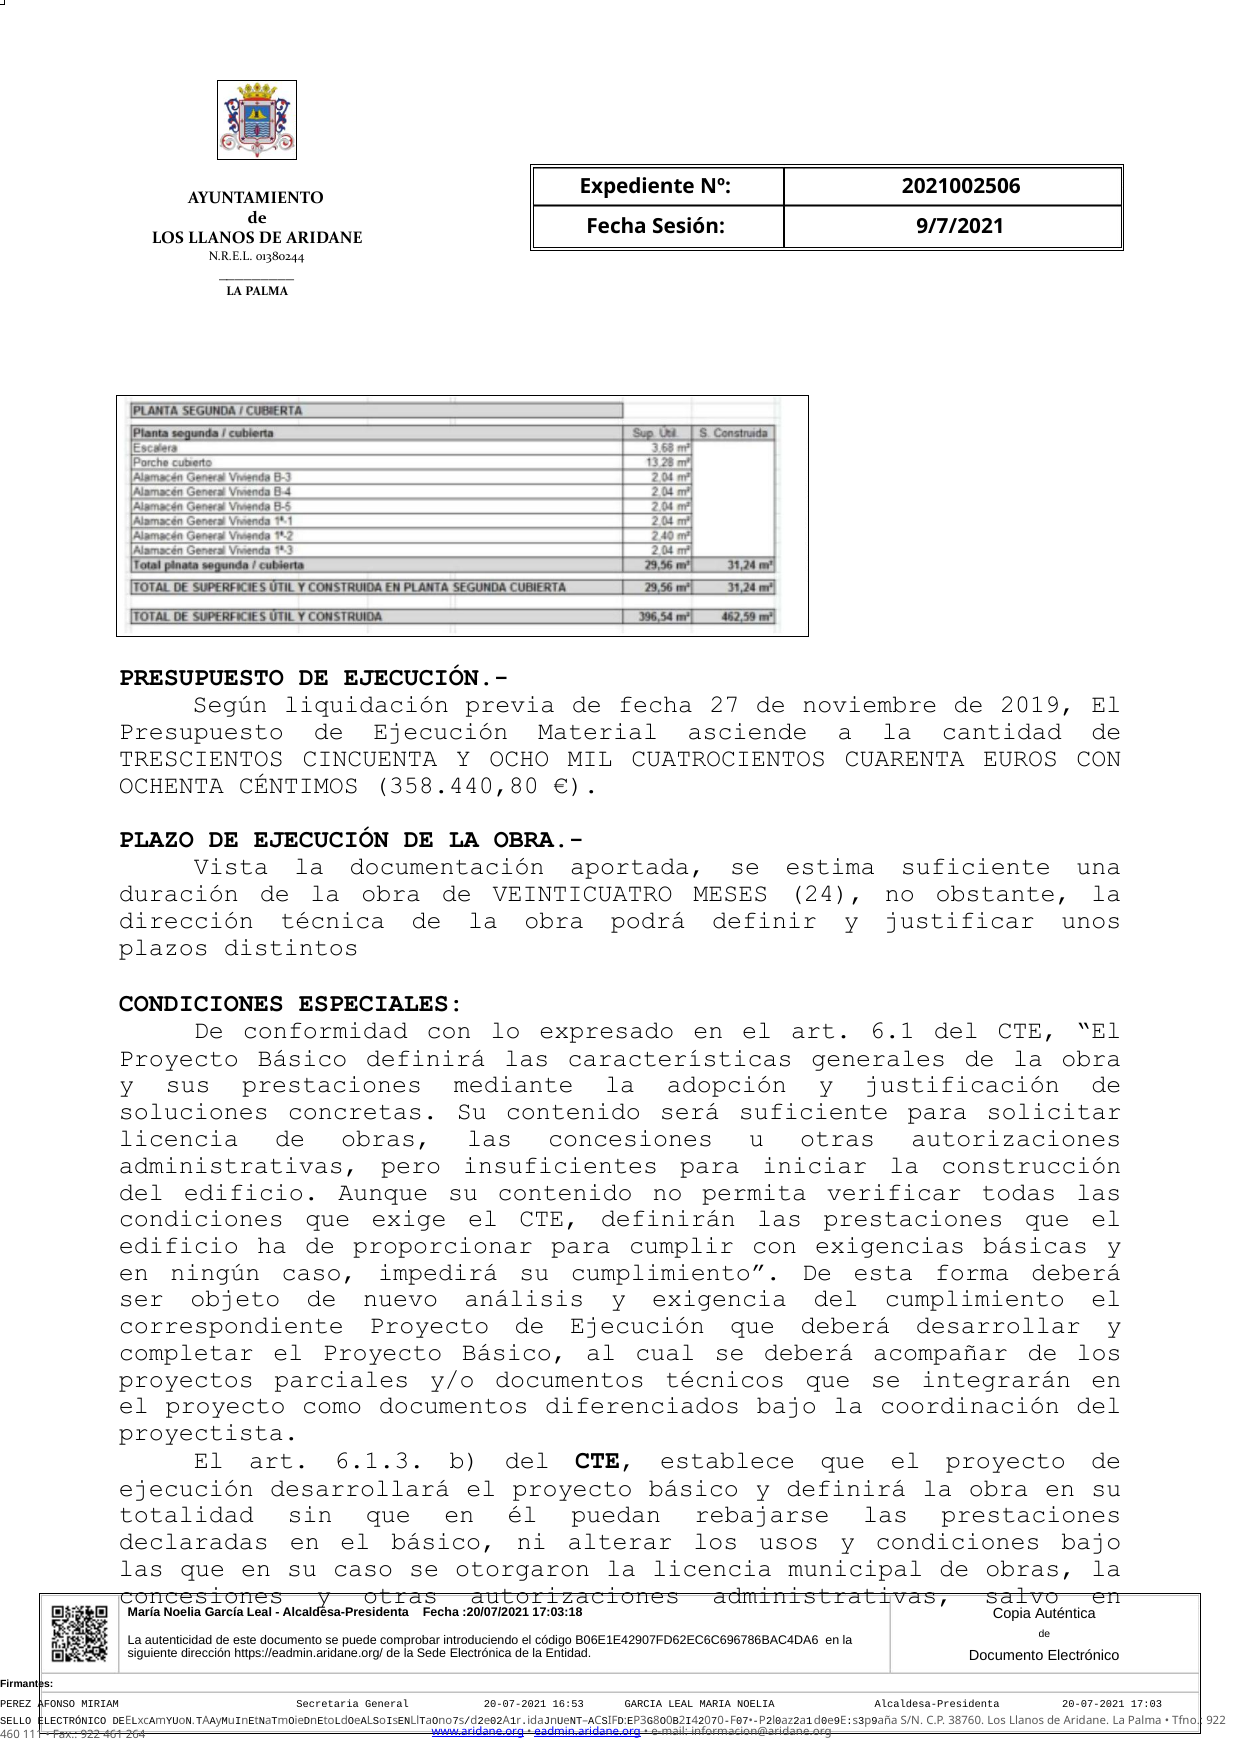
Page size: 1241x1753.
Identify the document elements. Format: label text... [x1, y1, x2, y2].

picture [117, 396, 808, 636]
text Documento Electrónico [969, 1647, 1142, 1663]
text La autenticidad de este documento se puede comprobar introduciendo el código B06E1E42907FD62EC6C696786BAC4DA6 en la [127, 1633, 878, 1647]
text 2021002506 [902, 173, 1059, 199]
picture [40, 1709, 1200, 1713]
text de [247, 210, 387, 227]
text www.aridane.org • eadmin.aridane.org • e-mail: informacion@aridane.org [431, 1724, 834, 1738]
text AYUNTAMIENTO [188, 190, 387, 207]
text correspondiente Proyecto de Ejecución que deberá desarrollar y [119, 1312, 1146, 1339]
text ejecución desarrollará el proyecto básico y definirá la obra en su [119, 1474, 1146, 1502]
text totalidad sin que en él puedan rebajarse las prestaciones [119, 1502, 1146, 1528]
text condiciones que exige el CTE, definirán las prestaciones que el [119, 1205, 1146, 1232]
text Secretaria General [296, 1698, 426, 1709]
text declaradas en el básico, ni alterar los usos y condiciones bajo [119, 1528, 1146, 1555]
text PRESUPUESTO DE EJECUCIÓN.- [119, 662, 534, 691]
text PLAZO DE EJECUCIÓN DE LA OBRA.- [119, 824, 609, 853]
text de [1038, 1628, 1065, 1640]
text Proyecto Básico definirá las características generales de la obra [119, 1045, 1146, 1071]
text administrativas, pero insuficientes para iniciar la construcción [119, 1152, 1146, 1178]
text el proyecto como documentos diferenciados bajo la coordinación del [119, 1392, 1146, 1419]
text Alcaldesa-Presidenta [874, 1698, 1018, 1709]
text 20-07-2021 16:53 [484, 1698, 599, 1709]
text Firmantes: [0, 1678, 1240, 1690]
text PEREZ AFONSO MIRIAM [0, 1698, 296, 1709]
text GARCIA LEAL MARIA NOELIA [624, 1698, 797, 1709]
text completar el Proyecto Básico, al cual se deberá acompañar de los [119, 1339, 1146, 1366]
text [1177, 1698, 1240, 1709]
text TRESCIENTOS CINCUENTA Y OCHO MIL CUATROCIENTOS CUARENTA EUROS CON [119, 745, 1146, 772]
text Expediente Nº: [579, 173, 761, 199]
text [1018, 1698, 1062, 1709]
text N.R.E.L. 01380244 [208, 250, 327, 262]
text soluciones concretas. Su contenido será suficiente para solicitar [119, 1098, 1146, 1125]
text edificio ha de proporcionar para cumplir con exigencias básicas y [119, 1232, 1146, 1259]
text 9/7/2021 [916, 214, 1059, 239]
text María Noelia García Leal - Alcaldesa-Presidenta Fecha :20/07/2021 17:03:18 [127, 1605, 608, 1619]
text y sus prestaciones mediante la adopción y justificación de [119, 1071, 1146, 1098]
text _ [219, 266, 226, 279]
text del edificio. Aunque su contenido no permita verificar todas las [119, 1178, 1146, 1205]
text siguiente dirección https://eadmin.aridane.org/ de la Sede Electrónica de la Entidad. [127, 1647, 878, 1660]
text concesiones y otras autorizaciones administrativas, salvo en [119, 1582, 1146, 1608]
text plazos distintos [119, 934, 1146, 961]
picture [531, 165, 1123, 250]
text SELLO ELECTRÓNICO DEELxcAmYUoN.TAAyMuInEtNaTmOieDnEtoLdOeALSoIsENLlTaOno7s/d2e02A1r.idaJnUeNT–ACSIFD:EP3G8O0B2I42070-F07•-P2l0az2a1d0e9E:s3p9aña S/N. C.P. 38760. Los Llanos de Aridane. La Palma • Tfno.: 922 460 111 • Fax.: 922 461 264 [0, 1713, 1240, 1741]
text Copia Auténtica [993, 1606, 1117, 1622]
text licencia de obras, las concesiones u otras autorizaciones [119, 1125, 1146, 1152]
text Vista la documentación aportada, se estima suficiente una [194, 852, 1146, 880]
text [426, 1698, 484, 1709]
text 20-07-2021 17:03 [1062, 1698, 1177, 1709]
text Presupuesto de Ejecución Material asciende a la cantidad de [119, 718, 1146, 745]
text proyectos parciales y/o documentos técnicos que se integrarán en [119, 1366, 1146, 1392]
text De conformidad con lo expresado en el art. 6.1 del CTE, “El [194, 1016, 1146, 1045]
text en ningún caso, impedirá su cumplimiento”. De esta forma deberá [119, 1259, 1146, 1286]
picture [218, 81, 296, 159]
text las que en su caso se otorgaron la licencia municipal de obras, la [119, 1555, 1146, 1582]
text CONDICIONES ESPECIALES: [119, 989, 489, 1017]
text ser objeto de nuevo análisis y exigencia del cumplimiento el [119, 1286, 1146, 1312]
text [797, 1698, 874, 1709]
text OCHENTA CÉNTIMOS (358.440,80 €). [119, 772, 1146, 798]
text Fecha Sesión: [586, 214, 761, 239]
picture [40, 1690, 1200, 1698]
text El art. 6.1.3. b) del CTE, establece que el proyecto de [194, 1446, 1146, 1474]
picture [40, 1594, 1200, 1678]
text LOS LLANOS DE ARIDANE [152, 230, 387, 247]
text dirección técnica de la obra podrá definir y justificar unos [119, 907, 1146, 934]
text LA PALMA [226, 286, 317, 298]
text proyectista. [119, 1419, 1146, 1446]
text _ [317, 266, 327, 282]
text duración de la obra de VEINTICUATRO MESES (24), no obstante, la [119, 880, 1146, 907]
text Según liquidación previa de fecha 27 de noviembre de 2019, El [192, 690, 1146, 718]
text ________ [226, 266, 317, 282]
